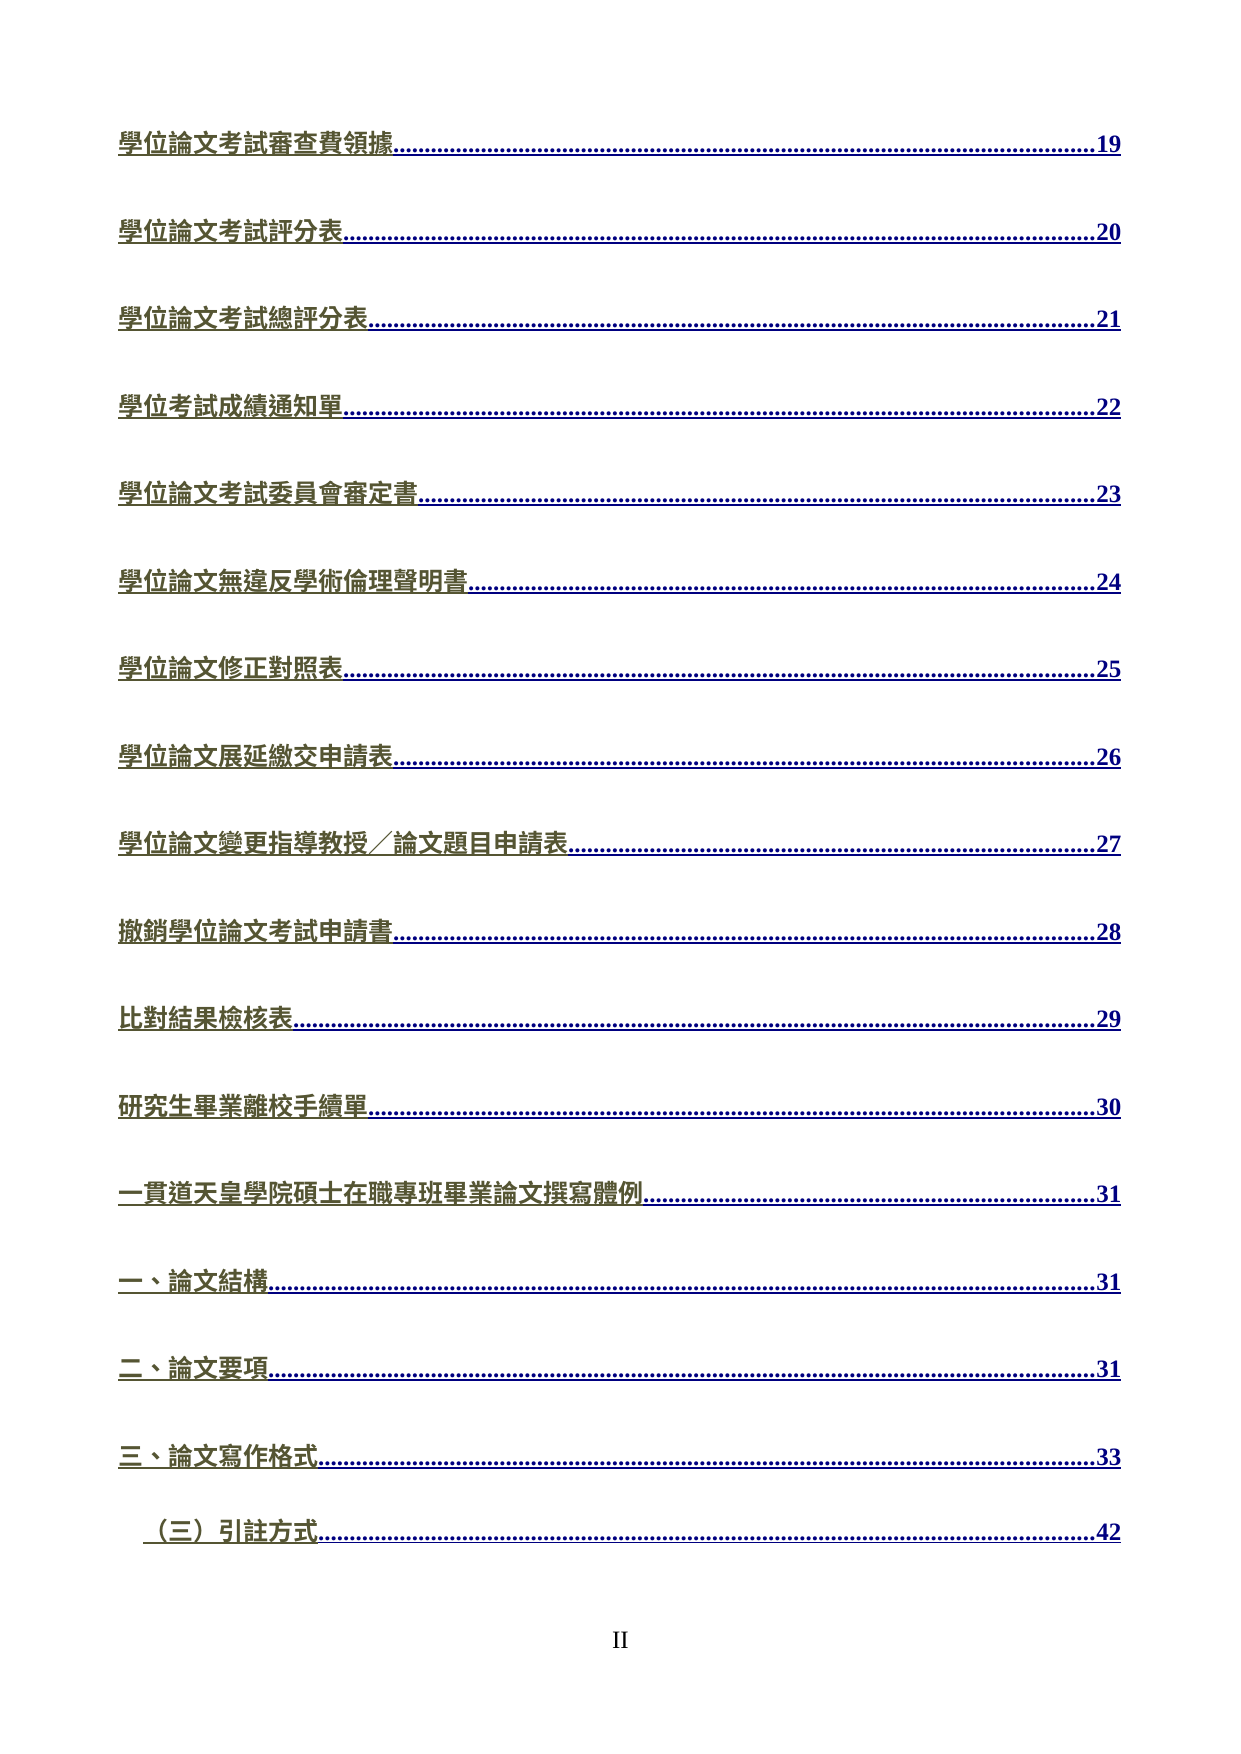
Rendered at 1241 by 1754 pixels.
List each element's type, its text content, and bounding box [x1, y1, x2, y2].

text 學位論文無違反學術倫理聲明書 24 [118, 537, 1122, 600]
text （三）引註方式 42 [143, 1487, 1122, 1550]
text 撤銷學位論文考試申請書 28 [118, 887, 1122, 950]
text 學位考試成績通知單 22 [118, 362, 1122, 425]
text 學位論文考試評分表 20 [118, 187, 1122, 250]
text 比對結果檢核表 29 [118, 975, 1122, 1037]
text 學位論文變更指導教授／論文題目申請表 27 [118, 800, 1122, 862]
text 二、論文要項 31 [118, 1325, 1122, 1387]
text 學位論文考試審查費領據 19 [118, 100, 1122, 162]
text 三、論文寫作格式 33 [118, 1412, 1122, 1475]
text 學位論文修正對照表 25 [118, 625, 1122, 687]
text 一、論文結構 31 [118, 1237, 1122, 1300]
text 學位論文展延繳交申請表 26 [118, 712, 1122, 775]
text 研究生畢業離校手續單 30 [118, 1062, 1122, 1125]
text 一貫道天皇學院碩士在職專班畢業論文撰寫體例 31 [118, 1150, 1122, 1212]
text 學位論文考試委員會審定書 23 [118, 450, 1122, 512]
text 學位論文考試總評分表 21 [118, 275, 1122, 337]
